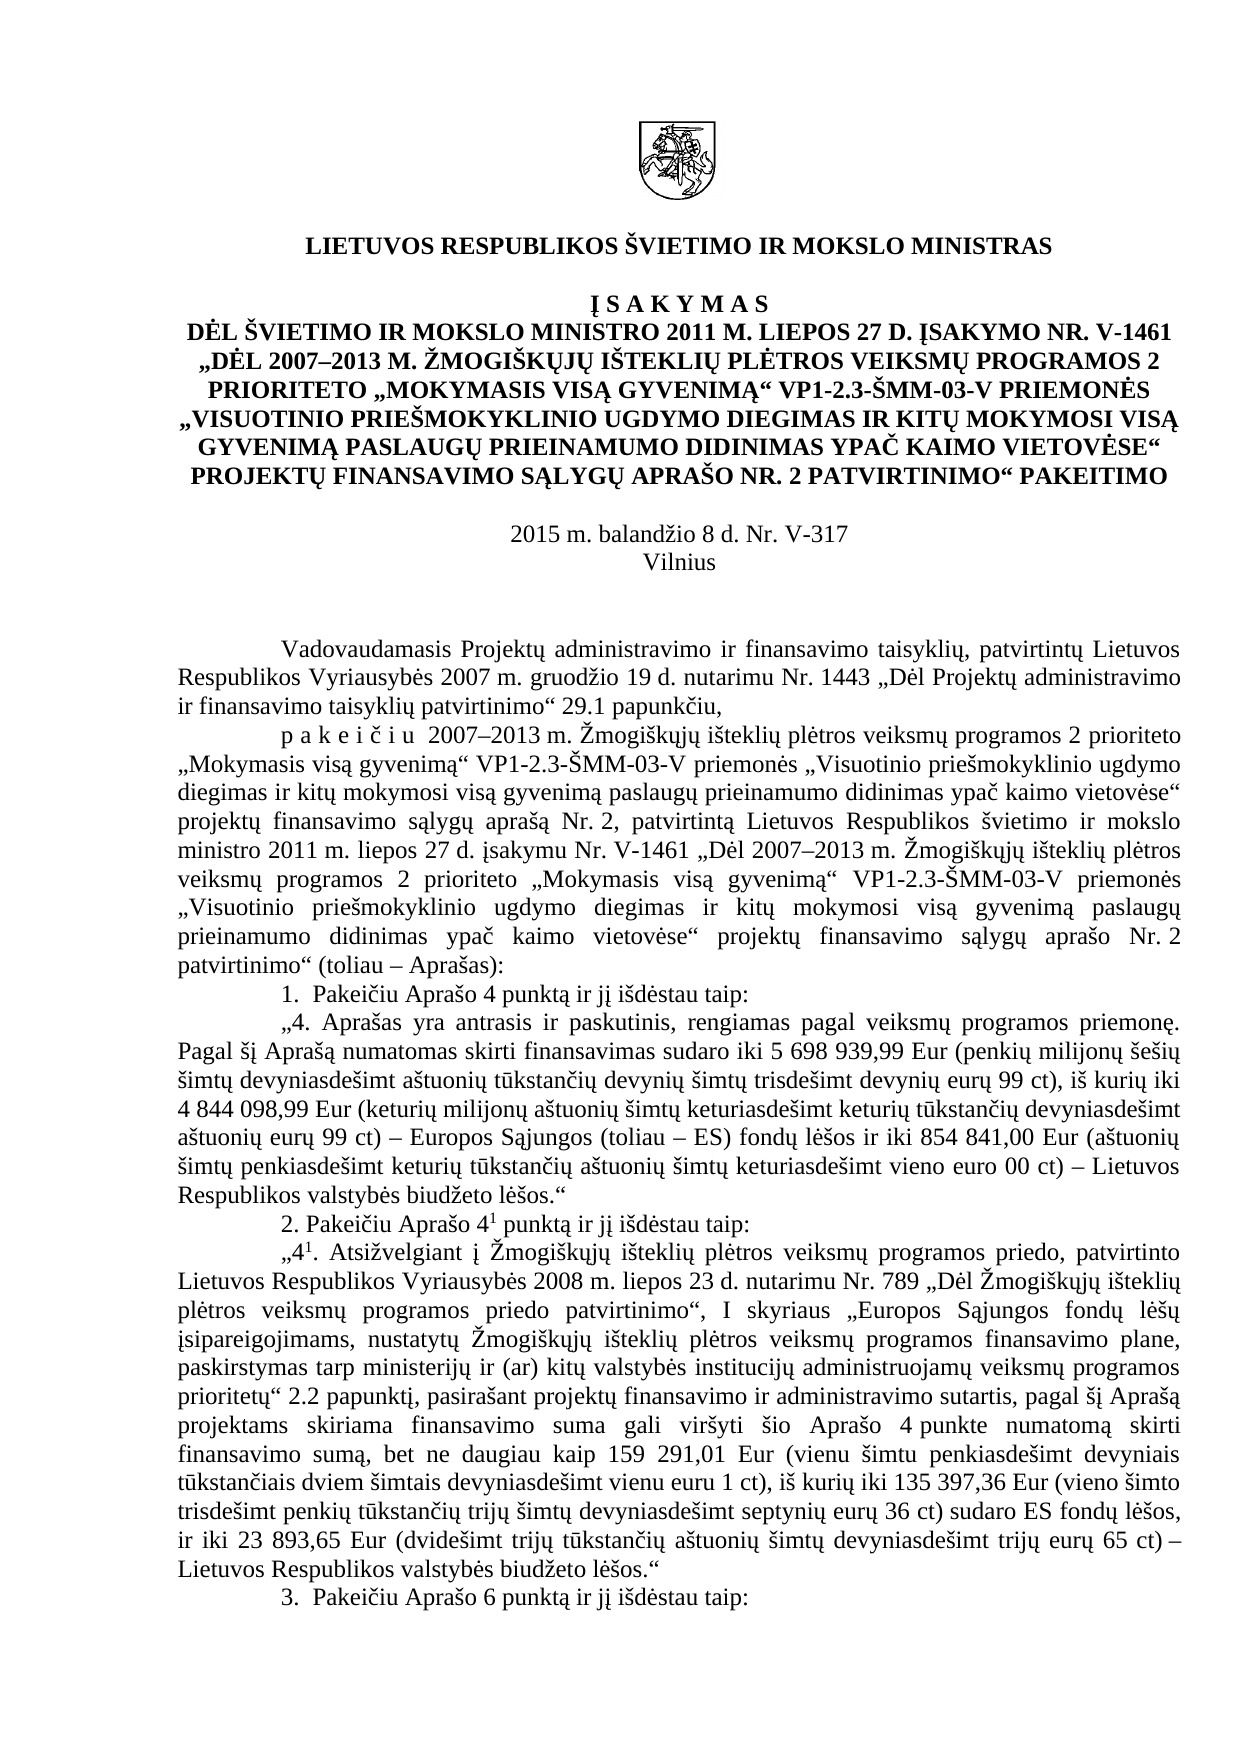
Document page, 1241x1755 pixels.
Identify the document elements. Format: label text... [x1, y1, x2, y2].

text Į S A K Y M A S [177, 289, 1181, 317]
text 2. Pakeičiu Aprašo 41 punktą ir jį išdėstau taip: [177, 1209, 1181, 1237]
text Vilnius [177, 547, 1181, 576]
text 2015 m. balandžio 8 d. Nr. V-317 [177, 519, 1181, 547]
text DĖL ŠVIETIMO IR MOKSLO MINISTRO 2011 m. LIEPOS 27 d. ĮSAKYMO Nr. V-1461 „DĖL 2007–2013 m. ŽMOGIŠKŲJŲ IŠTEKLIŲ PLĖTROS VEIKSMŲ PROGRAMOS 2 PRIORITETO „MOKYMASIS VISĄ GYVENIMĄ“ VP1-2.3-ŠMM-03-V PRIEMONĖS „VISUOTINIO PRIEŠMOKYKLINIO UGDYMO DIEGIMAS IR KITŲ MOKYMOSI VISĄ GYVENIMĄ PASLAUGŲ PRIEINAMUMO DIDINIMAS YPAČ KAIMO VIETOVĖSE“ PROJEKTŲ FINANSAVIMO SĄLYGŲ APRAŠO Nr. 2 PATVIRTINIMO“ PAKEITIMO [177, 317, 1181, 490]
text 1. Pakeičiu Aprašo 4 punktą ir jį išdėstau taip: [177, 979, 1181, 1007]
text LIETUVOS RESPUBLIKOS ŠVIETIMO IR MOKSLO MINISTRAS [177, 231, 1181, 260]
text „41. Atsižvelgiant į Žmogiškųjų išteklių plėtros veiksmų programos priedo, patvirtinto Lietuvos Respublikos Vyriausybės 2008 m. liepos 23 d. nutarimu Nr. 789 „Dėl Žmogiškųjų išteklių plėtros veiksmų programos priedo patvirtinimo“, I skyriaus „Europos Sąjungos fondų lėšų įsipareigojimams, nustatytų Žmogiškųjų išteklių plėtros veiksmų programos finansavimo plane, paskirstymas tarp ministerijų ir (ar) kitų valstybės institucijų administruojamų veiksmų programos prioritetų“ 2.2 papunktį, pasirašant projektų finansavimo ir administravimo sutartis, pagal šį Aprašą projektams skiriama finansavimo suma gali viršyti šio Aprašo 4 punkte numatomą skirti finansavimo sumą, bet ne daugiau kaip 159 291,01 Eur (vienu šimtu penkiasdešimt devyniais tūkstančiais dviem šimtais devyniasdešimt vienu euru 1 ct), iš kurių iki 135 397,36 Eur (vieno šimto trisdešimt penkių tūkstančių trijų šimtų devyniasdešimt septynių eurų 36 ct) sudaro ES fondų lėšos, ir iki 23 893,65 Eur (dvidešimt trijų tūkstančių aštuonių šimtų devyniasdešimt trijų eurų 65 ct) – Lietuvos Respublikos valstybės biudžeto lėšos.“ [177, 1237, 1181, 1582]
text 3. Pakeičiu Aprašo 6 punktą ir jį išdėstau taip: [177, 1582, 1181, 1611]
text Vadovaudamasis Projektų administravimo ir finansavimo taisyklių, patvirtintų Lietuvos Respublikos Vyriausybės 2007 m. gruodžio 19 d. nutarimu Nr. 1443 „Dėl Projektų administravimo ir finansavimo taisyklių patvirtinimo“ 29.1 papunkčiu, [177, 634, 1181, 720]
text „4. Aprašas yra antrasis ir paskutinis, rengiamas pagal veiksmų programos priemonę. Pagal šį Aprašą numatomas skirti finansavimas sudaro iki 5 698 939,99 Eur (penkių milijonų šešių šimtų devyniasdešimt aštuonių tūkstančių devynių šimtų trisdešimt devynių eurų 99 ct), iš kurių iki 4 844 098,99 Eur (keturių milijonų aštuonių šimtų keturiasdešimt keturių tūkstančių devyniasdešimt aštuonių eurų 99 ct) – Europos Sąjungos (toliau – ES) fondų lėšos ir iki 854 841,00 Eur (aštuonių šimtų penkiasdešimt keturių tūkstančių aštuonių šimtų keturiasdešimt vieno euro 00 ct) – Lietuvos Respublikos valstybės biudžeto lėšos.“ [177, 1007, 1181, 1209]
text p a k e i č i u 2007–2013 m. Žmogiškųjų išteklių plėtros veiksmų programos 2 prioriteto „Mokymasis visą gyvenimą“ VP1-2.3-ŠMM-03-V priemonės „Visuotinio priešmokyklinio ugdymo diegimas ir kitų mokymosi visą gyvenimą paslaugų prieinamumo didinimas ypač kaimo vietovėse“ projektų finansavimo sąlygų aprašą Nr. 2, patvirtintą Lietuvos Respublikos švietimo ir mokslo ministro 2011 m. liepos 27 d. įsakymu Nr. V-1461 „Dėl 2007–2013 m. Žmogiškųjų išteklių plėtros veiksmų programos 2 prioriteto „Mokymasis visą gyvenimą“ VP1-2.3-ŠMM-03-V priemonės „Visuotinio priešmokyklinio ugdymo diegimas ir kitų mokymosi visą gyvenimą paslaugų prieinamumo didinimas ypač kaimo vietovėse“ projektų finansavimo sąlygų aprašo Nr. 2 patvirtinimo“ (toliau – Aprašas): [177, 720, 1181, 979]
